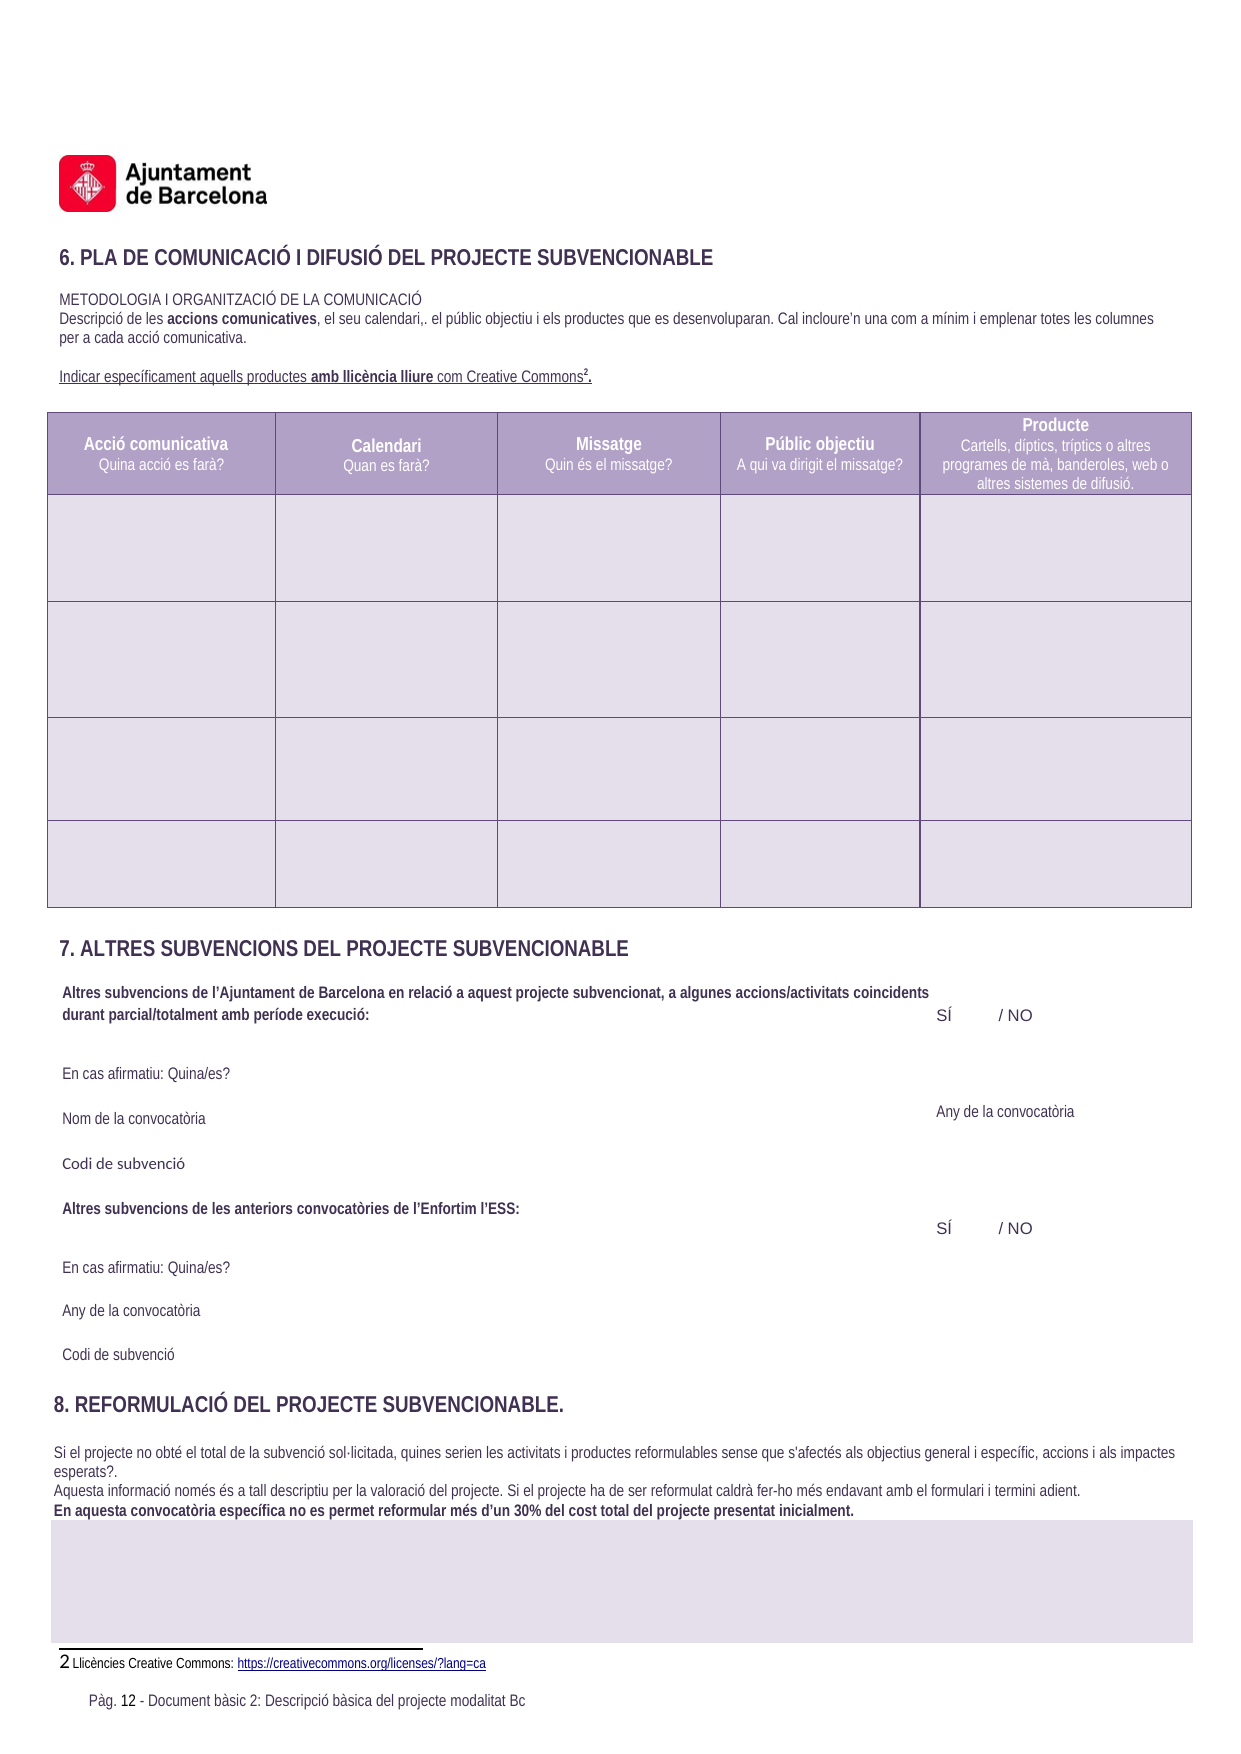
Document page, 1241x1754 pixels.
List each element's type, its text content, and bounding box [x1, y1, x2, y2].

table_cell [1155, 1258, 1193, 1375]
table_cell [276, 718, 497, 820]
table_cell [48, 821, 275, 907]
table_cell [921, 718, 1191, 820]
table_cell [498, 718, 720, 820]
table_cell SÍ / NO [933, 1199, 1155, 1257]
table_cell Altres subvencions de les anteriors convocatòries de l’Enfortim l’ESS: [59, 1199, 933, 1257]
table_cell [276, 495, 497, 601]
table_cell [1155, 1199, 1193, 1257]
text 6. PLA DE COMUNICACIÓ I DIFUSIÓ DEL PROJECTE SUBVENCIONABLE [59, 244, 1159, 271]
table_header Públic objectiu A qui va dirigit el missatge? [721, 413, 919, 494]
table_cell [921, 602, 1191, 717]
table_header Producte Cartells, díptics, tríptics o altres programes de mà, banderoles, web o altres sistemes de difusió. [921, 413, 1191, 494]
table_header Calendari Quan es farà? [276, 413, 497, 494]
table_header SÍ / NO [933, 983, 1155, 1049]
table_cell Si el projecte no obté el total de la subvenció sol·licitada, quines serien les activitats i productes reformulables sense que s'afectés als objectius general i específic, accions i als impactes esperats?. Aquesta informació només és a tall descriptiu per la valoració del projecte. Si el projecte ha de ser reformulat caldrà fer-ho més endavant amb el formulari i termini adient. En aquesta convocatòria específica no es permet reformular més d’un 30% del cost total del projecte presentat inicialment. [51, 1418, 1193, 1519]
table_cell [498, 821, 720, 907]
table_header Altres subvencions de l’Ajuntament de Barcelona en relació a aquest projecte subvencionat, a algunes accions/activitats coincidents durant parcial/totalment amb període execució: O com fem perquè surtin la info. De les altres? [59, 983, 933, 1049]
table_cell [48, 602, 275, 717]
table_cell [51, 1258, 59, 1375]
table_cell [51, 1049, 59, 1199]
table_cell 8. REFORMULACIÓ DEL PROJECTE SUBVENCIONABLE. [51, 1375, 1193, 1418]
text METODOLOGIA I ORGANITZACIÓ DE LA COMUNICACIÓ [59, 290, 1159, 309]
table_header Acció comunicativa Quina acció es farà? [48, 413, 275, 494]
table_cell [933, 1258, 1155, 1375]
text 7. ALTRES SUBVENCIONS DEL PROJECTE SUBVENCIONABLE [59, 935, 1159, 961]
table_cell Any de la convocatòria [933, 1049, 1155, 1199]
table_cell [51, 1520, 1193, 1643]
table_cell [721, 718, 919, 820]
table_cell En cas afirmatiu: Quina/es? Any de la convocatòria Codi de subvenció [59, 1258, 933, 1375]
table_cell [721, 821, 919, 907]
text Llicències Creative Commons: https://creativecommons.org/licenses/?lang=ca [59, 1649, 1159, 1674]
table_cell [498, 495, 720, 601]
table_header Missatge Quin és el missatge? [498, 413, 720, 494]
table_cell [498, 602, 720, 717]
table_cell [721, 495, 919, 601]
text Descripció de les accions comunicatives, el seu calendari,. el públic objectiu i els productes que es desenvoluparan. Cal incloure’n una com a mínim i emplenar totes les columnes per a cada acció comunicativa. [59, 309, 1159, 347]
text Indicar específicament aquells productes amb llicència lliure com Creative Commons. [59, 366, 1159, 386]
table_header [51, 983, 59, 1049]
table_cell [51, 1199, 59, 1257]
table_cell [276, 821, 497, 907]
table_cell En cas afirmatiu: Quina/es? Nom de la convocatòria Codi de subvenció [59, 1049, 933, 1199]
table_cell [48, 718, 275, 820]
table_cell [48, 495, 275, 601]
table_cell [721, 602, 919, 717]
table_header [1155, 983, 1193, 1049]
table_cell [1155, 1049, 1193, 1199]
table_cell [921, 495, 1191, 601]
table_cell [276, 602, 497, 717]
table_cell [921, 821, 1191, 907]
